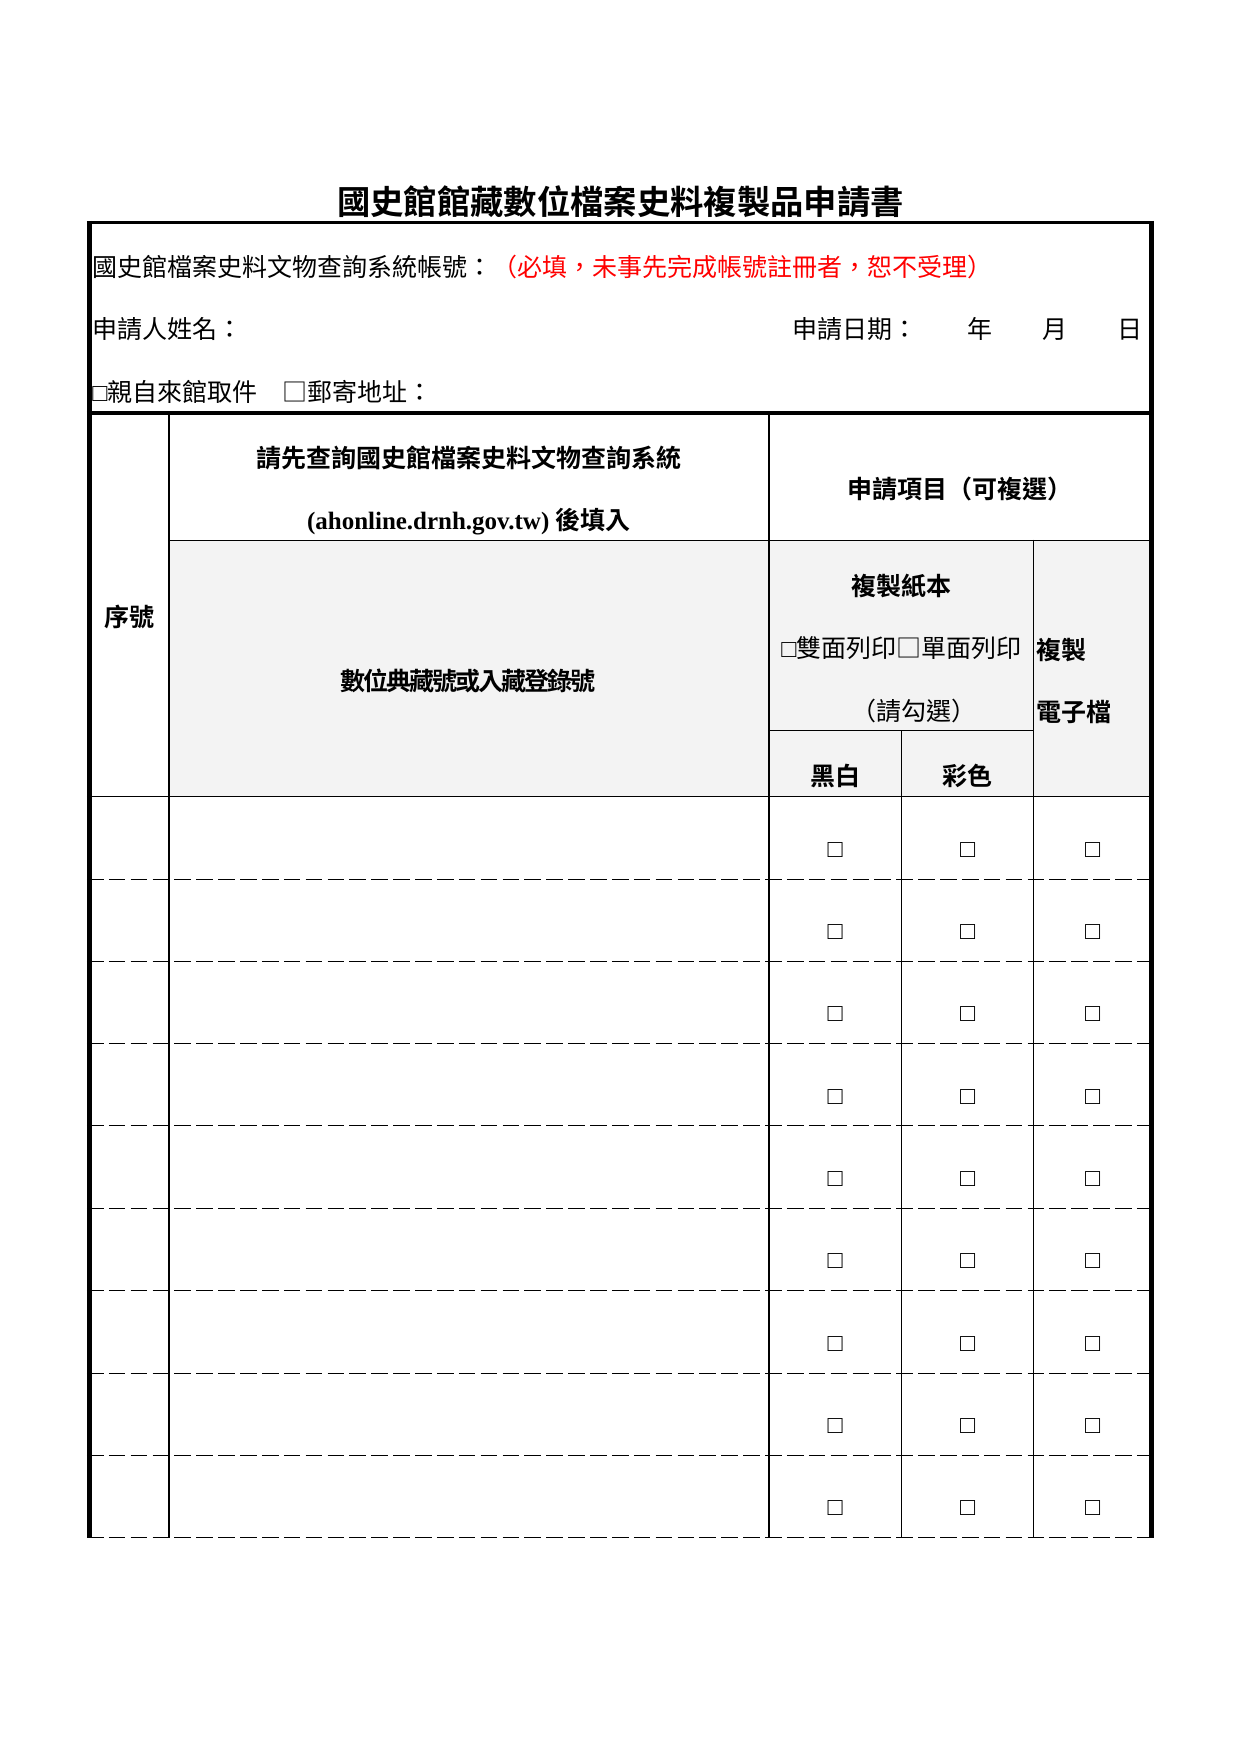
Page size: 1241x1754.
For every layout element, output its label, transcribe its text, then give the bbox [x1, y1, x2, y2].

table_cell □ [902, 797, 1033, 878]
table_cell □ [1034, 1373, 1149, 1455]
table_cell □ [902, 879, 1033, 961]
table_cell □ [1034, 1125, 1149, 1208]
table_cell □ [770, 961, 901, 1043]
table_cell [92, 797, 168, 878]
table_cell [170, 879, 768, 961]
table_cell □ [902, 961, 1033, 1043]
table_cell □ [902, 1125, 1033, 1208]
table_cell [170, 1043, 768, 1125]
table_cell [170, 1208, 768, 1290]
table_cell [92, 1125, 168, 1208]
table_cell [92, 1290, 168, 1372]
table_cell □ [770, 1373, 901, 1455]
table_cell 序號 [92, 415, 168, 796]
table_cell □ [770, 797, 901, 878]
table_cell 數位典藏號或入藏登錄號 [170, 541, 768, 796]
table_cell □ [1034, 1290, 1149, 1372]
table_cell □ [902, 1208, 1033, 1290]
table_cell [92, 1455, 168, 1537]
table_cell [170, 1290, 768, 1372]
table_cell □ [770, 1043, 901, 1125]
table_cell [92, 1373, 168, 1455]
table_cell □ [770, 879, 901, 961]
table_cell 申請項目（可複選） [770, 415, 1149, 539]
table_cell □ [770, 1455, 901, 1537]
table_cell [170, 1455, 768, 1537]
table_cell □ [770, 1208, 901, 1290]
table_cell □ [770, 1290, 901, 1372]
table_cell [92, 1043, 168, 1125]
table_cell □ [1034, 1455, 1149, 1537]
table_cell 複製 電子檔 [1034, 541, 1149, 796]
table_cell □ [1034, 961, 1149, 1043]
table_cell □ [1034, 1208, 1149, 1290]
table_header 國史館檔案史料文物查詢系統帳號：（必填，未事先完成帳號註冊者，恕不受理） 申請人姓名： 申請日期： 年 月 日 □親自來館取件 □郵寄地址： [92, 224, 1149, 411]
table_cell [92, 879, 168, 961]
table_cell [170, 797, 768, 878]
table_cell [170, 1125, 768, 1208]
table_cell [92, 961, 168, 1043]
table_cell □ [1034, 797, 1149, 878]
text 國史館館藏數位檔案史料複製品申請書 [187, 158, 1053, 221]
table_cell □ [902, 1373, 1033, 1455]
table_cell □ [770, 1125, 901, 1208]
table_cell 複製紙本 □雙面列印□單面列印（請勾選） [770, 541, 1033, 730]
table_cell □ [902, 1290, 1033, 1372]
table_cell [92, 1208, 168, 1290]
table_cell □ [902, 1043, 1033, 1125]
table_cell □ [902, 1455, 1033, 1537]
table_cell [170, 961, 768, 1043]
table_cell □ [1034, 1043, 1149, 1125]
table_cell 黑白 [770, 731, 901, 796]
table_cell 請先查詢國史館檔案史料文物查詢系統(ahonline.drnh.gov.tw) 後填入 [170, 415, 768, 539]
table_cell □ [1034, 879, 1149, 961]
table_cell [170, 1373, 768, 1455]
table_cell 彩色 [902, 731, 1033, 796]
